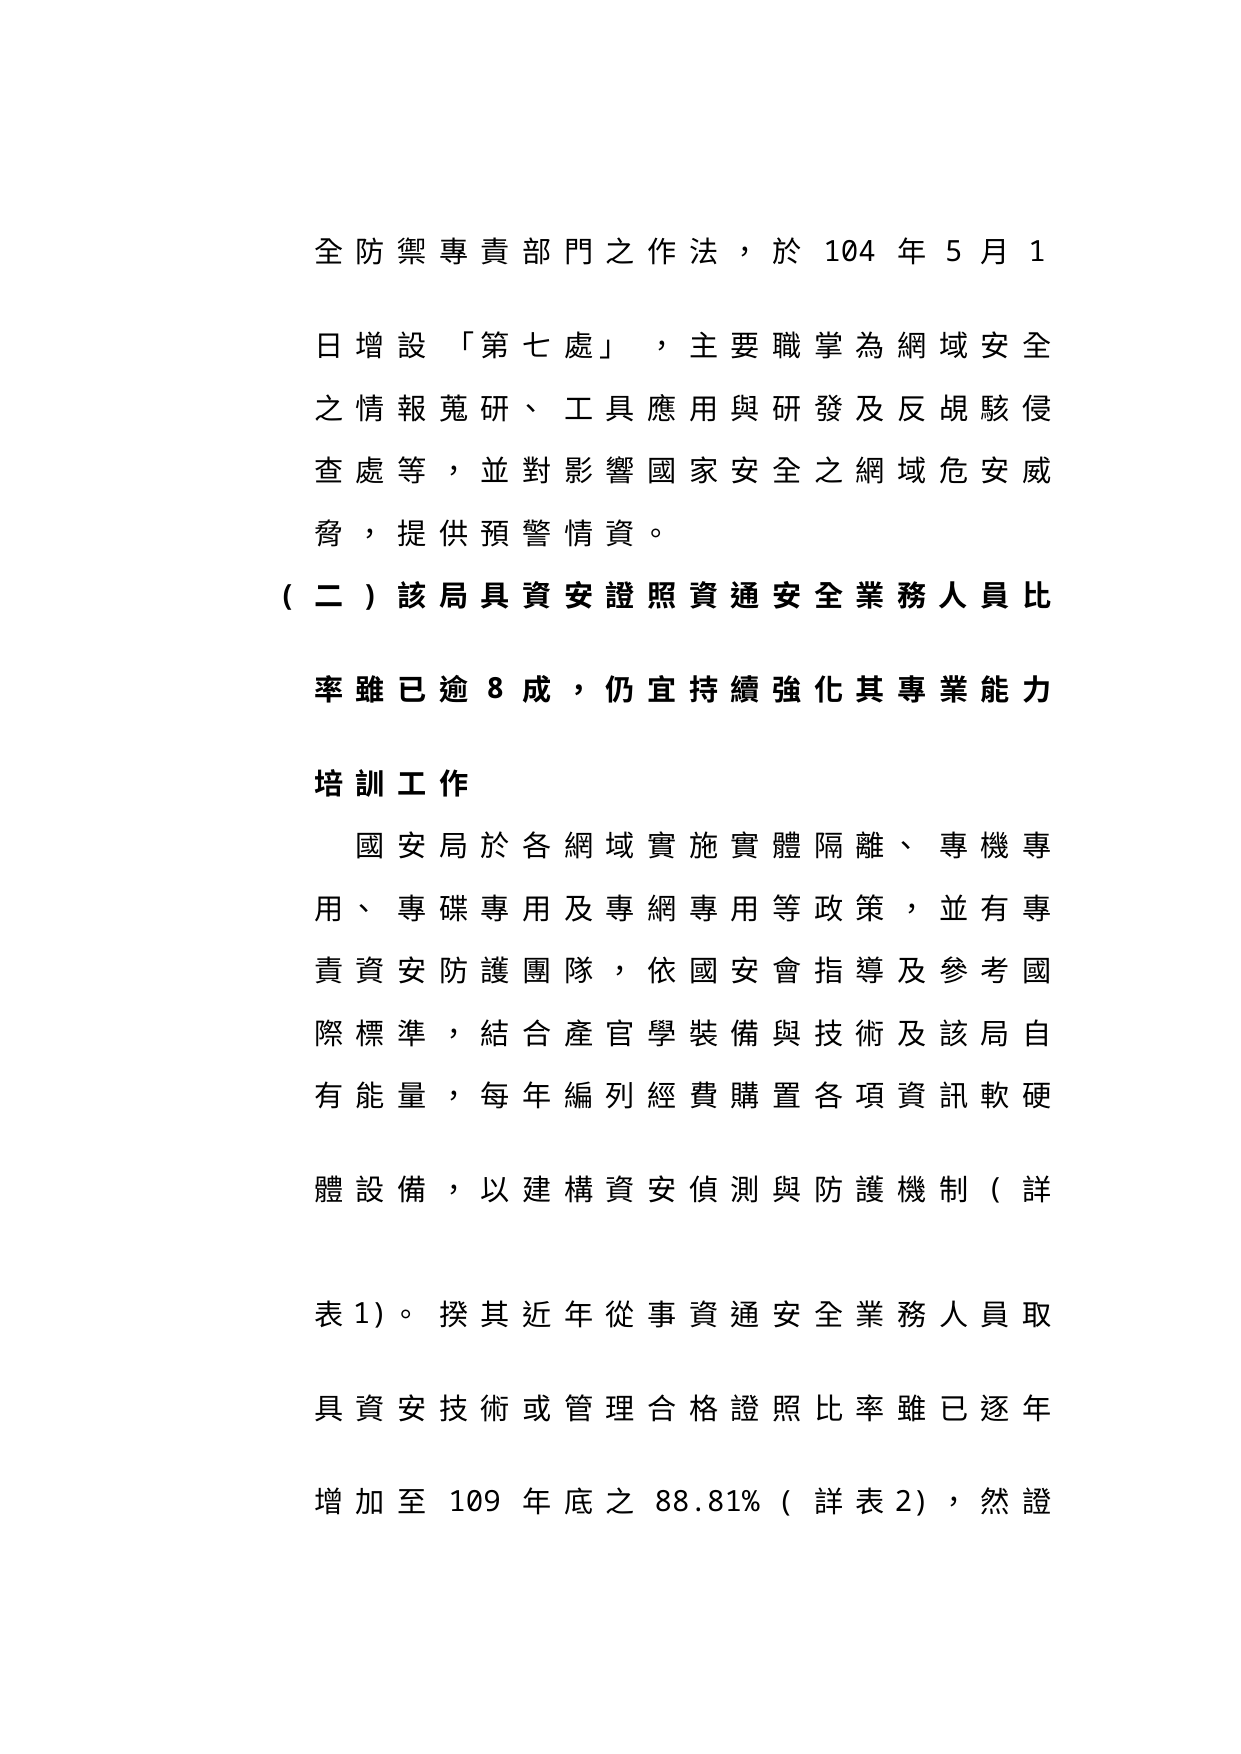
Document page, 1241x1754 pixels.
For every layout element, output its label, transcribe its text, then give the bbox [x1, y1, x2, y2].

text 全防禦專責部門之作法，於104年5月1日增設「第七處」，主要職掌為網域安全之情報蒐研、工具應用與研發及反覘駭侵查處等，並對影響國家安全之網域危安威脅，提供預警情資。 [271, 177, 1058, 552]
text 國安局於各網域實施實體隔離、專機專用、專碟專用及專網專用等政策，並有專責資安防護團隊，依國安會指導及參考國際標準，結合產官學裝備與技術及該局自有能量，每年編列經費購置各項資訊軟硬體設備，以建構資安偵測與防護機制(詳表1)。揆其近年從事資通安全業務人員取具資安技術或管理合格證照比率雖已逐年增加至109年底之88.81% (詳表2)，然證 [271, 802, 1058, 1552]
text (二)該局具資安證照資通安全業務人員比率雖已逾8成，仍宜持續強化其專業能力培訓工作 [242, 552, 1058, 802]
